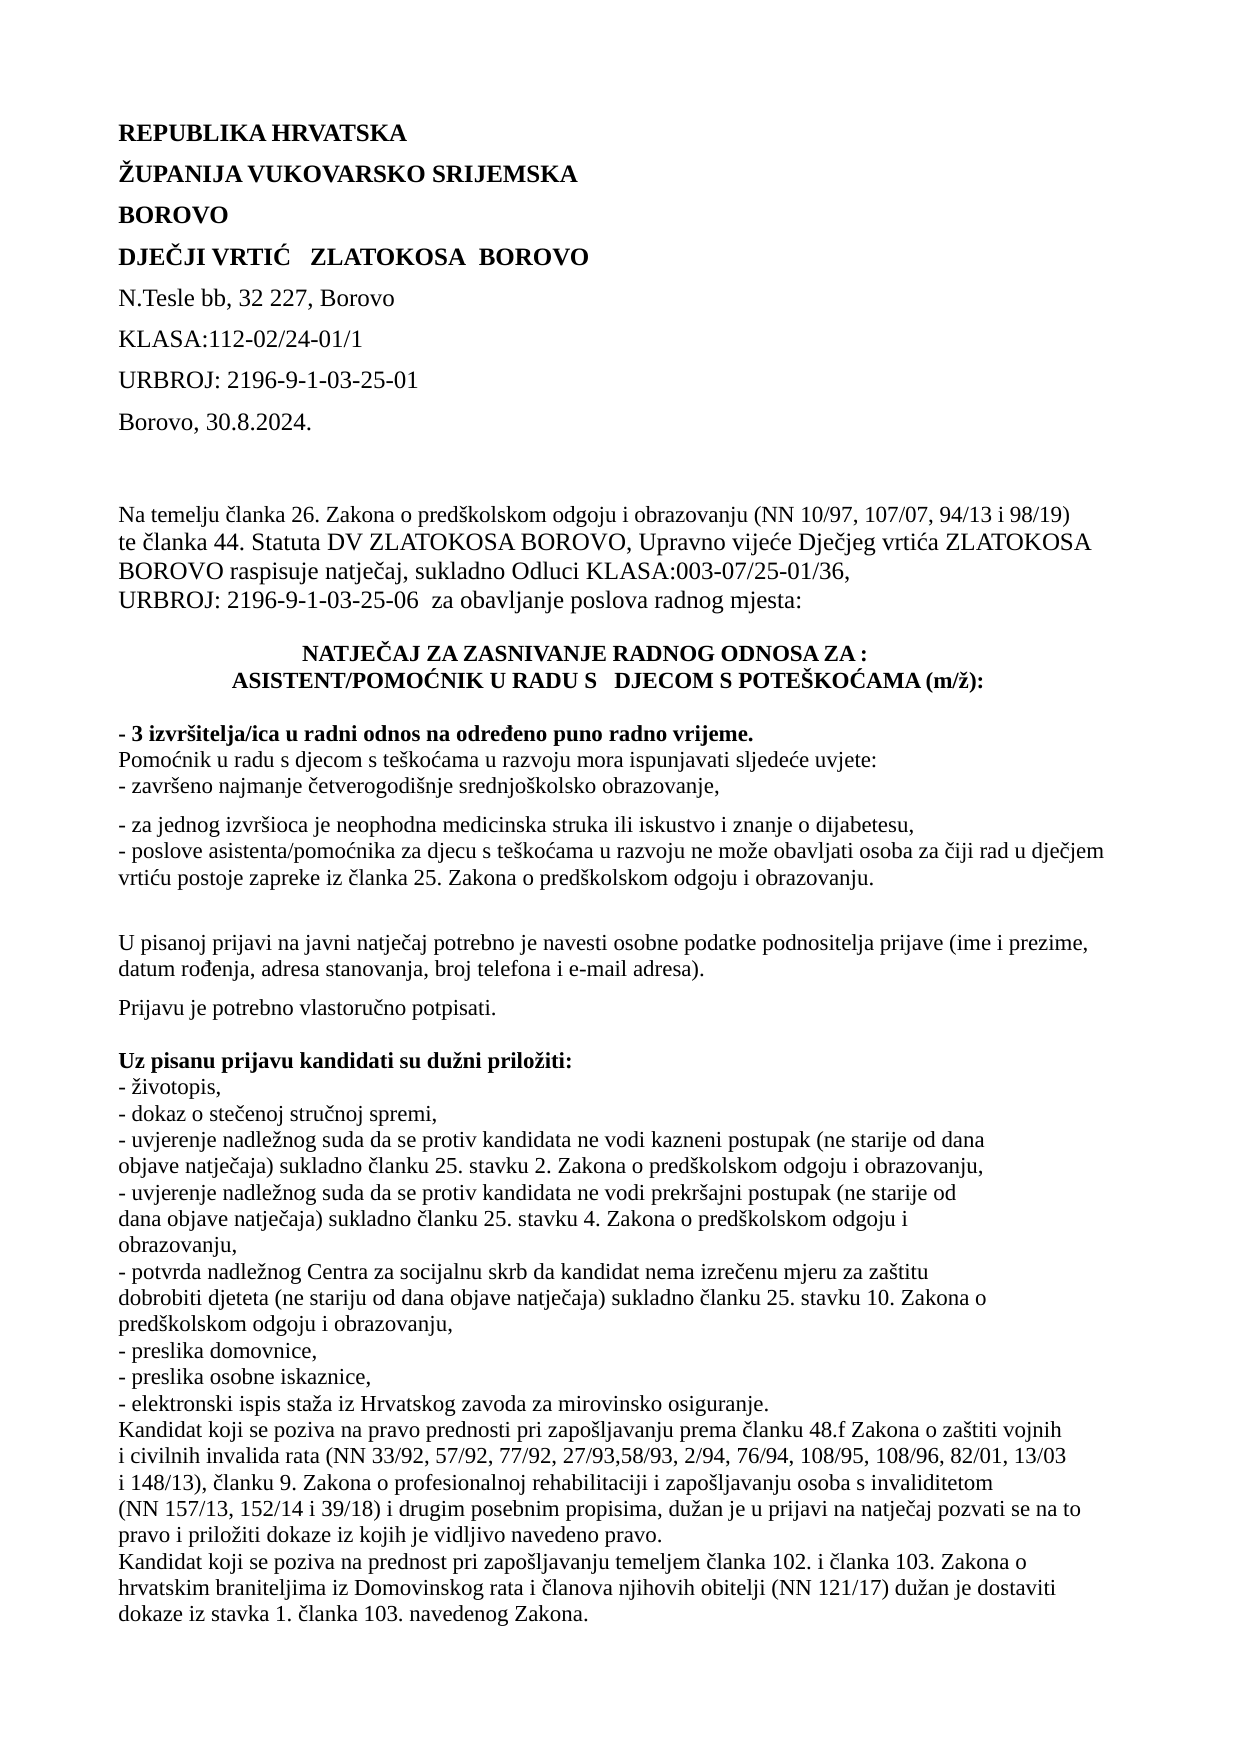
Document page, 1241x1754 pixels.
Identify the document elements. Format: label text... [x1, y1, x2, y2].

text (NN 157/13, 152/14 i 39/18) i drugim posebnim propisima, dužan je u prijavi na natječaj pozvati se na to [118, 1495, 1122, 1521]
text Kandidat koji se poziva na pravo prednosti pri zapošljavanju prema članku 48.f Zakona o zaštiti vojnih [118, 1416, 1122, 1442]
text - životopis, [118, 1073, 1122, 1100]
text - elektronski ispis staža iz Hrvatskog zavoda za mirovinsko osiguranje. [118, 1389, 1122, 1416]
text Kandidat koji se poziva na prednost pri zapošljavanju temeljem članka 102. i članka 103. Zakona o [118, 1548, 1122, 1574]
text - za jednog izvršioca je neophodna medicinska struka ili iskustvo i znanje o dijabetesu, - poslove asistenta/pomoćnika za djecu s teškoćama u razvoju ne može obavljati osoba za čiji rad u dječjem vrtiću postoje zapreke iz članka 25. Zakona o predškolskom odgoju i obrazovanju. [118, 811, 1122, 890]
text hrvatskim braniteljima iz Domovinskog rata i članova njihovih obitelji (NN 121/17) dužan je dostaviti [118, 1574, 1122, 1600]
text - potvrda nadležnog Centra za socijalnu skrb da kandidat nema izrečenu mjeru za zaštitu [118, 1258, 1122, 1284]
text - uvjerenje nadležnog suda da se protiv kandidata ne vodi kazneni postupak (ne starije od dana [118, 1126, 1122, 1152]
text i civilnih invalida rata (NN 33/92, 57/92, 77/92, 27/93,58/93, 2/94, 76/94, 108/95, 108/96, 82/01, 13/03 [118, 1442, 1122, 1469]
text pravo i priložiti dokaze iz kojih je vidljivo navedeno pravo. [118, 1521, 1122, 1548]
text N.Tesle bb, 32 227, Borovo [118, 283, 1122, 312]
text DJEČJI VRTIĆ ZLATOKOSA BOROVO [118, 242, 1122, 271]
text URBROJ: 2196-9-1-03-25-06 za obavljanje poslova radnog mjesta: [118, 585, 1122, 614]
text te članka 44. Statuta DV ZLATOKOSA BOROVO, Upravno vijeće Dječjeg vrtića ZLATOKOSA BOROVO raspisuje natječaj, sukladno Odluci KLASA:003-07/25-01/36, [118, 527, 1122, 585]
text REPUBLIKA HRVATSKA [118, 118, 1122, 147]
text BOROVO [118, 201, 1122, 229]
text ASISTENT/POMOĆNIK U RADU S DJECOM S POTEŠKOĆAMA (m/ž): [118, 667, 1122, 693]
text - preslika osobne iskaznice, [118, 1363, 1122, 1389]
text Na temelju članka 26. Zakona o predškolskom odgoju i obrazovanju (NN 10/97, 107/07, 94/13 i 98/19) [118, 501, 1122, 527]
text Uz pisanu prijavu kandidati su dužni priložiti: [118, 1047, 1122, 1073]
text U pisanoj prijavi na javni natječaj potrebno je navesti osobne podatke podnositelja prijave (ime i prezime, datum rođenja, adresa stanovanja, broj telefona i e-mail adresa). [118, 903, 1122, 982]
text dobrobiti djeteta (ne stariju od dana objave natječaja) sukladno članku 25. stavku 10. Zakona o [118, 1284, 1122, 1311]
text - dokaz o stečenoj stručnoj spremi, [118, 1100, 1122, 1126]
text predškolskom odgoju i obrazovanju, [118, 1311, 1122, 1337]
text - 3 izvršitelja/ica u radni odnos na određeno puno radno vrijeme. Pomoćnik u radu s djecom s teškoćama u razvoju mora ispunjavati sljedeće uvjete: - završeno najmanje četverogodišnje srednjoškolsko obrazovanje, [118, 719, 1122, 799]
text NATJEČAJ ZA ZASNIVANJE RADNOG ODNOSA ZA : [118, 640, 1122, 667]
text dana objave natječaja) sukladno članku 25. stavku 4. Zakona o predškolskom odgoju i [118, 1205, 1122, 1231]
text dokaze iz stavka 1. članka 103. navedenog Zakona. [118, 1600, 1122, 1627]
text objave natječaja) sukladno članku 25. stavku 2. Zakona o predškolskom odgoju i obrazovanju, [118, 1152, 1122, 1179]
text KLASA:112-02/24-01/1 [118, 324, 1122, 353]
text ŽUPANIJA VUKOVARSKO SRIJEMSKA [118, 159, 1122, 188]
text Prijavu je potrebno vlastoručno potpisati. [118, 994, 1122, 1021]
text obrazovanju, [118, 1231, 1122, 1258]
text - uvjerenje nadležnog suda da se protiv kandidata ne vodi prekršajni postupak (ne starije od [118, 1179, 1122, 1205]
text - preslika domovnice, [118, 1337, 1122, 1363]
text URBROJ: 2196-9-1-03-25-01 [118, 366, 1122, 394]
text Borovo, 30.8.2024. [118, 407, 1122, 436]
text i 148/13), članku 9. Zakona o profesionalnoj rehabilitaciji i zapošljavanju osoba s invaliditetom [118, 1469, 1122, 1495]
